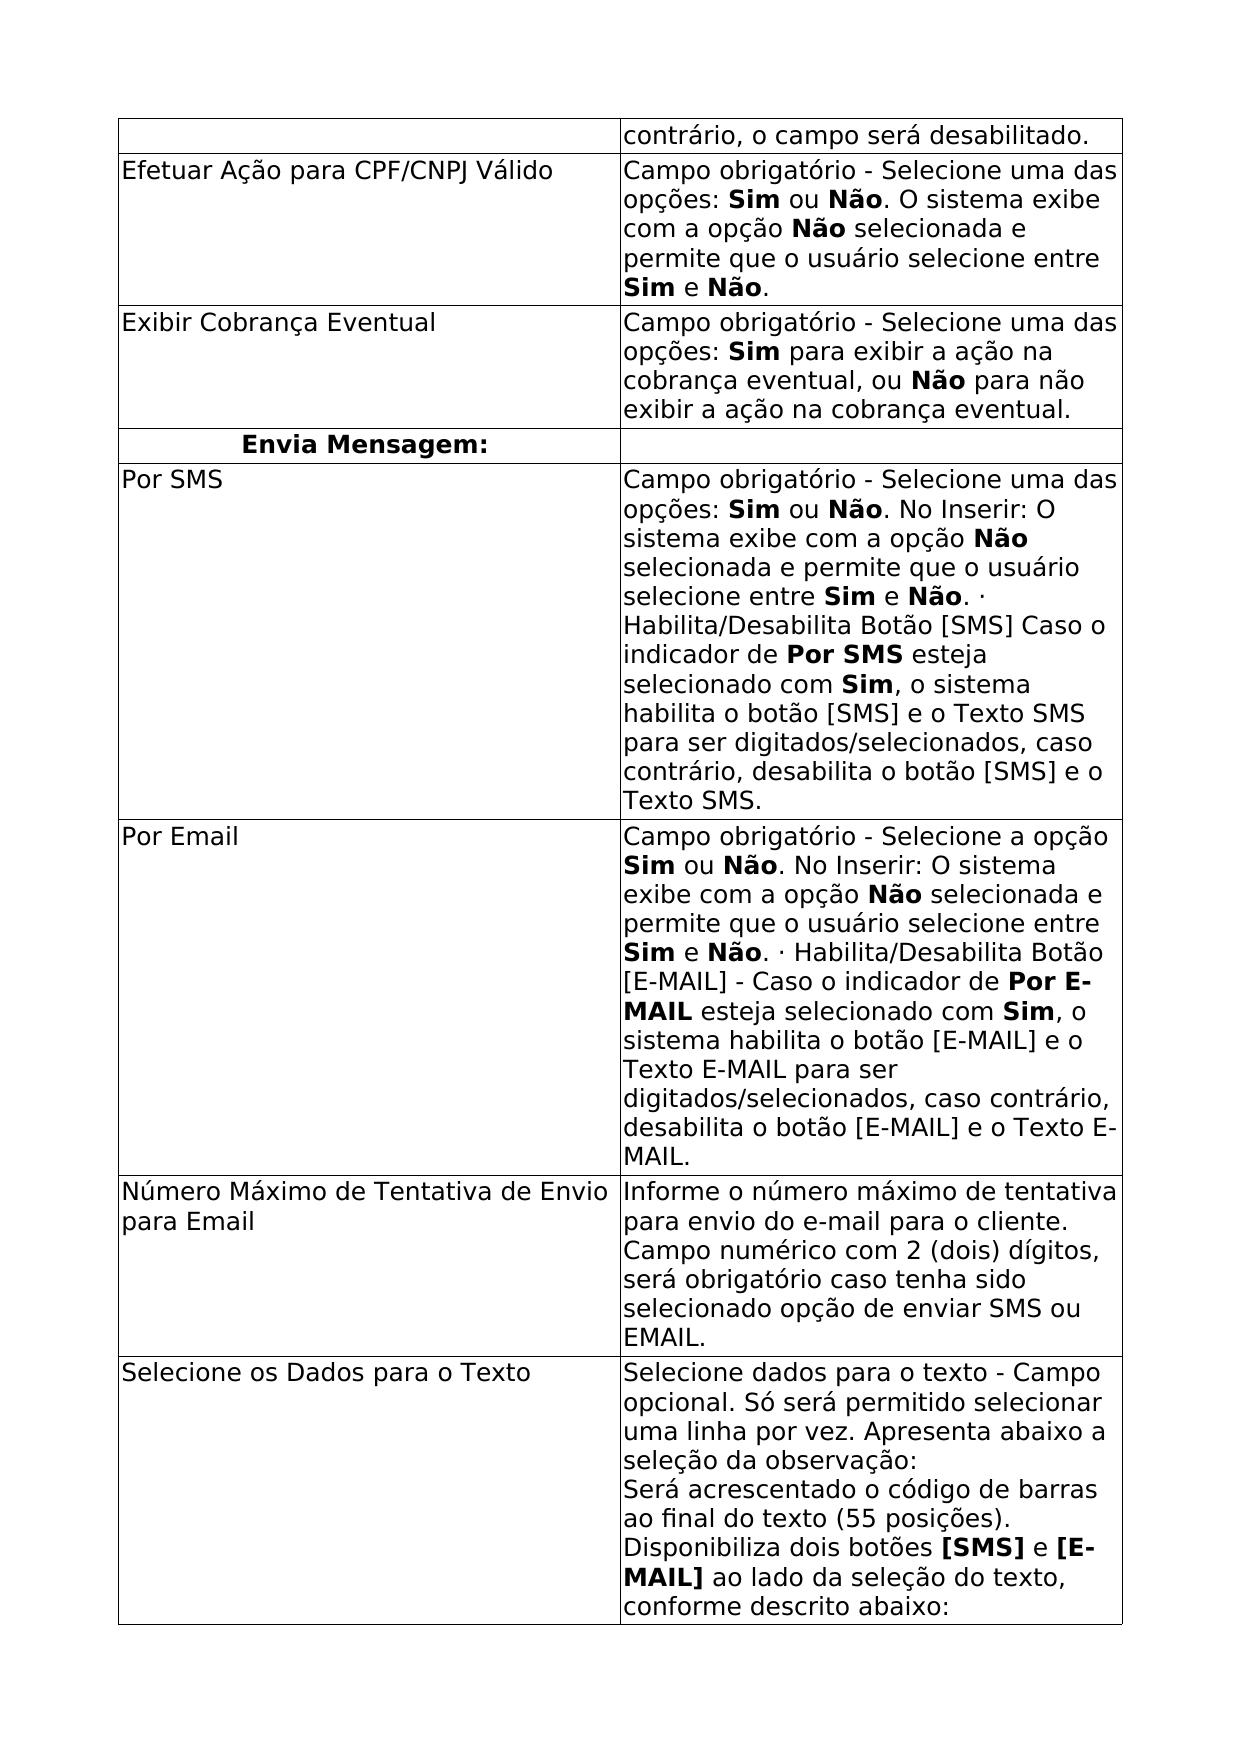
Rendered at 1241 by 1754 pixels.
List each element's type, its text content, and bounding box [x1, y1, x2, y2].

table_cell Campo obrigatório - Selecione a opção Sim ou Não. No Inserir: O sistema exibe com a opção Não selecionada e permite que o usuário selecione entre Sim e Não. · Habilita/Desabilita Botão [E-MAIL] - Caso o indicador de Por E-MAIL esteja selecionado com Sim, o sistema habilita o botão [E-MAIL] e o Texto E-MAIL para ser digitados/selecionados, caso contrário, desabilita o botão [E-MAIL] e o Texto E-MAIL. [621, 820, 1122, 1174]
table_cell Envia Mensagem: [119, 429, 620, 463]
table_cell Exibir Cobrança Eventual [119, 306, 620, 428]
table_cell Campo obrigatório - Selecione uma das opções: Sim ou Não. No Inserir: O sistema exibe com a opção Não selecionada e permite que o usuário selecione entre Sim e Não. · Habilita/Desabilita Botão [SMS] Caso o indicador de Por SMS esteja selecionado com Sim, o sistema habilita o botão [SMS] e o Texto SMS para ser digitados/selecionados, caso contrário, desabilita o botão [SMS] e o Texto SMS. [621, 464, 1122, 819]
table_cell [621, 429, 1122, 463]
table_cell Por SMS [119, 464, 620, 819]
table_cell Número Máximo de Tentativa de Envio para Email [119, 1176, 620, 1356]
table_cell Efetuar Ação para CPF/CNPJ Válido [119, 154, 620, 305]
table_cell contrário, o campo será desabilitado. [621, 119, 1122, 153]
table_cell Selecione dados para o texto - Campo opcional. Só será permitido selecionar uma linha por vez. Apresenta abaixo a seleção da observação: Será acrescentado o código de barras ao final do texto (55 posições). Disponibiliza dois botões [SMS] e [E-MAIL] ao lado da seleção do texto, conforme descrito abaixo: [621, 1357, 1122, 1624]
table_cell [119, 119, 620, 153]
table_cell Campo obrigatório - Selecione uma das opções: Sim para exibir a ação na cobrança eventual, ou Não para não exibir a ação na cobrança eventual. [621, 306, 1122, 428]
table_cell Selecione os Dados para o Texto [119, 1357, 620, 1624]
table_cell Informe o número máximo de tentativa para envio do e-mail para o cliente. Campo numérico com 2 (dois) dígitos, será obrigatório caso tenha sido selecionado opção de enviar SMS ou EMAIL. [621, 1176, 1122, 1356]
table_cell Campo obrigatório - Selecione uma das opções: Sim ou Não. O sistema exibe com a opção Não selecionada e permite que o usuário selecione entre Sim e Não. [621, 154, 1122, 305]
table_cell Por Email [119, 820, 620, 1174]
